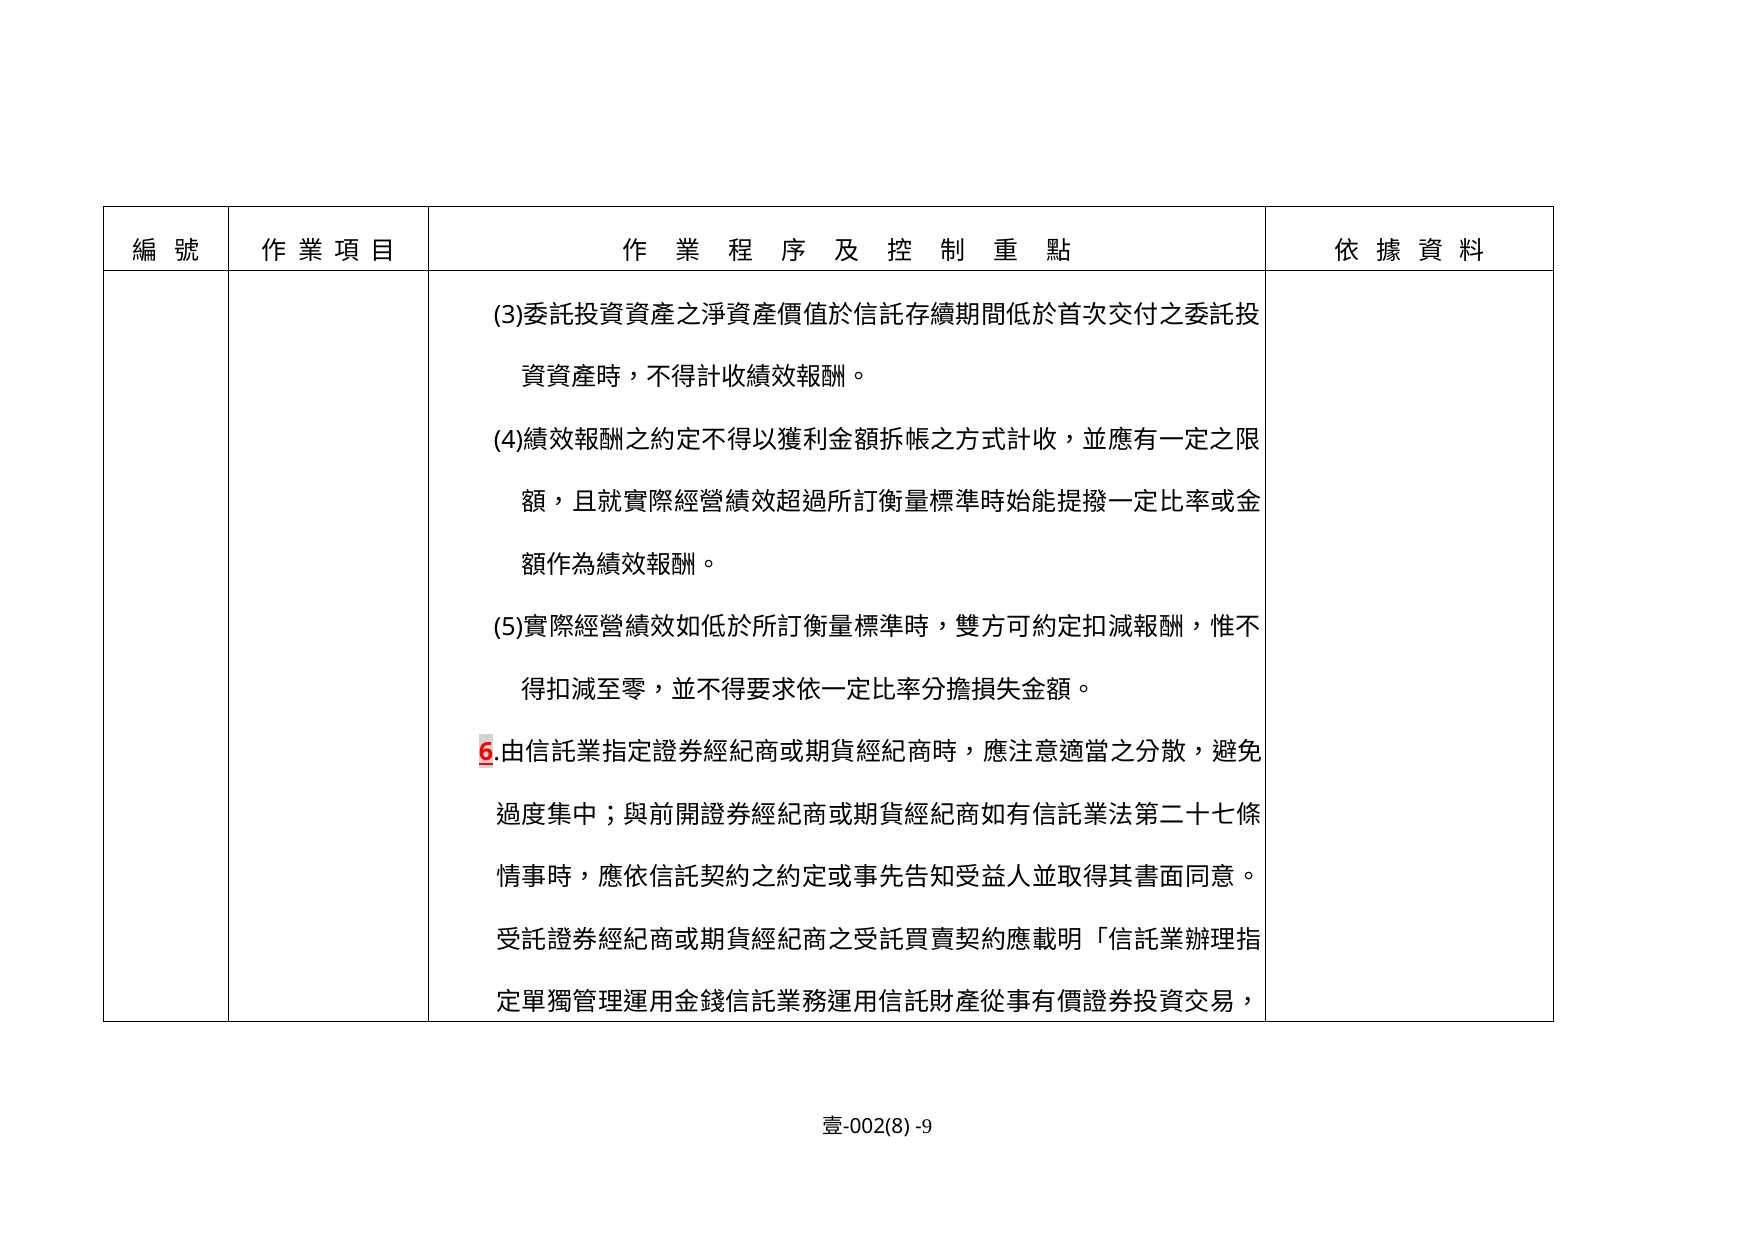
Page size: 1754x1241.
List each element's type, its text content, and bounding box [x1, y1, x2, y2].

table_header 作 業 程 序 及 控 制 重 點 [429, 207, 1265, 270]
table_cell [1266, 271, 1553, 1021]
table_cell [104, 271, 228, 1021]
table_cell (3)委託投資資產之淨資產價值於信託存續期間低於首次交付之委託投資資產時，不得計收績效報酬。 (4)績效報酬之約定不得以獲利金額拆帳之方式計收，並應有一定之限額，且就實際經營績效超過所訂衡量標準時始能提撥一定比率或金額作為績效報酬。 (5)實際經營績效如低於所訂衡量標準時，雙方可約定扣減報酬，惟不得扣減至零，並不得要求依一定比率分擔損失金額。 6.由信託業指定證券經紀商或期貨經紀商時，應注意適當之分散，避免過度集中；與前開證券經紀商或期貨經紀商如有信託業法第二十七條情事時，應依信託契約之約定或事先告知受益人並取得其書面同意。受託證券經紀商或期貨經紀商之受託買賣契約應載明「信託業辦理指定單獨管理運用金錢信託業務運用信託財產從事有價證券投資交易， [429, 271, 1265, 1021]
table_header 依 據 資 料 [1266, 207, 1553, 270]
table_cell [229, 271, 428, 1021]
table_header 作 業 項 目 [229, 207, 428, 270]
table_header 編 號 [104, 207, 228, 270]
